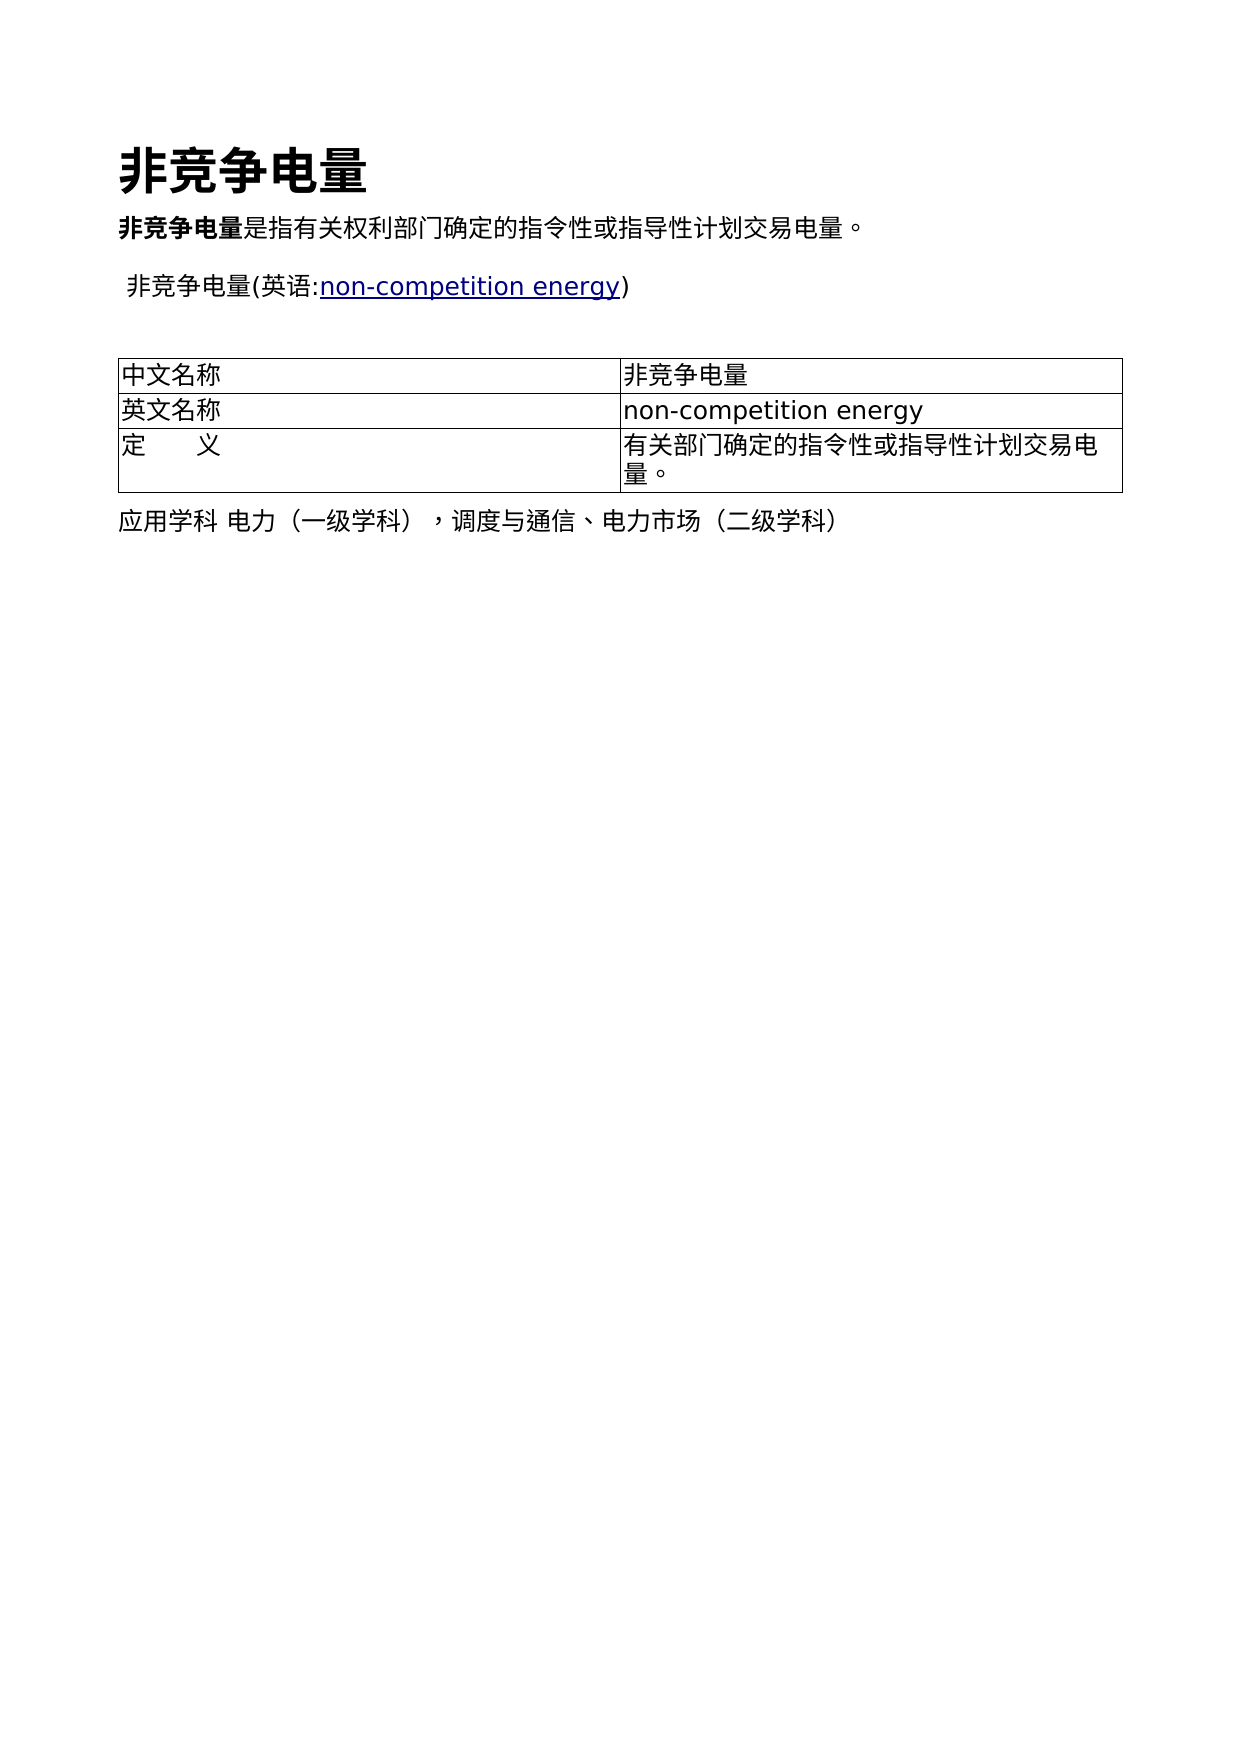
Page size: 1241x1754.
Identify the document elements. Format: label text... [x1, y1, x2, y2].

text 非竞争电量是指有关权利部门确定的指令性或指导性计划交易电量。 非竞争电量(英语:non-competition energy) [118, 214, 1122, 331]
table_header 中文名称 [119, 359, 620, 393]
subtitle 非竞争电量 [118, 143, 1122, 201]
table_cell non-competition energy [621, 394, 1122, 428]
table_cell 有关部门确定的指令性或指导性计划交易电量。 [621, 429, 1122, 492]
table_header 非竞争电量 [621, 359, 1122, 393]
table_cell 英文名称 [119, 394, 620, 428]
text 应用学科 电力（一级学科），调度与通信、电力市场（二级学科） [118, 507, 1122, 536]
table_cell 定 义 [119, 429, 620, 492]
